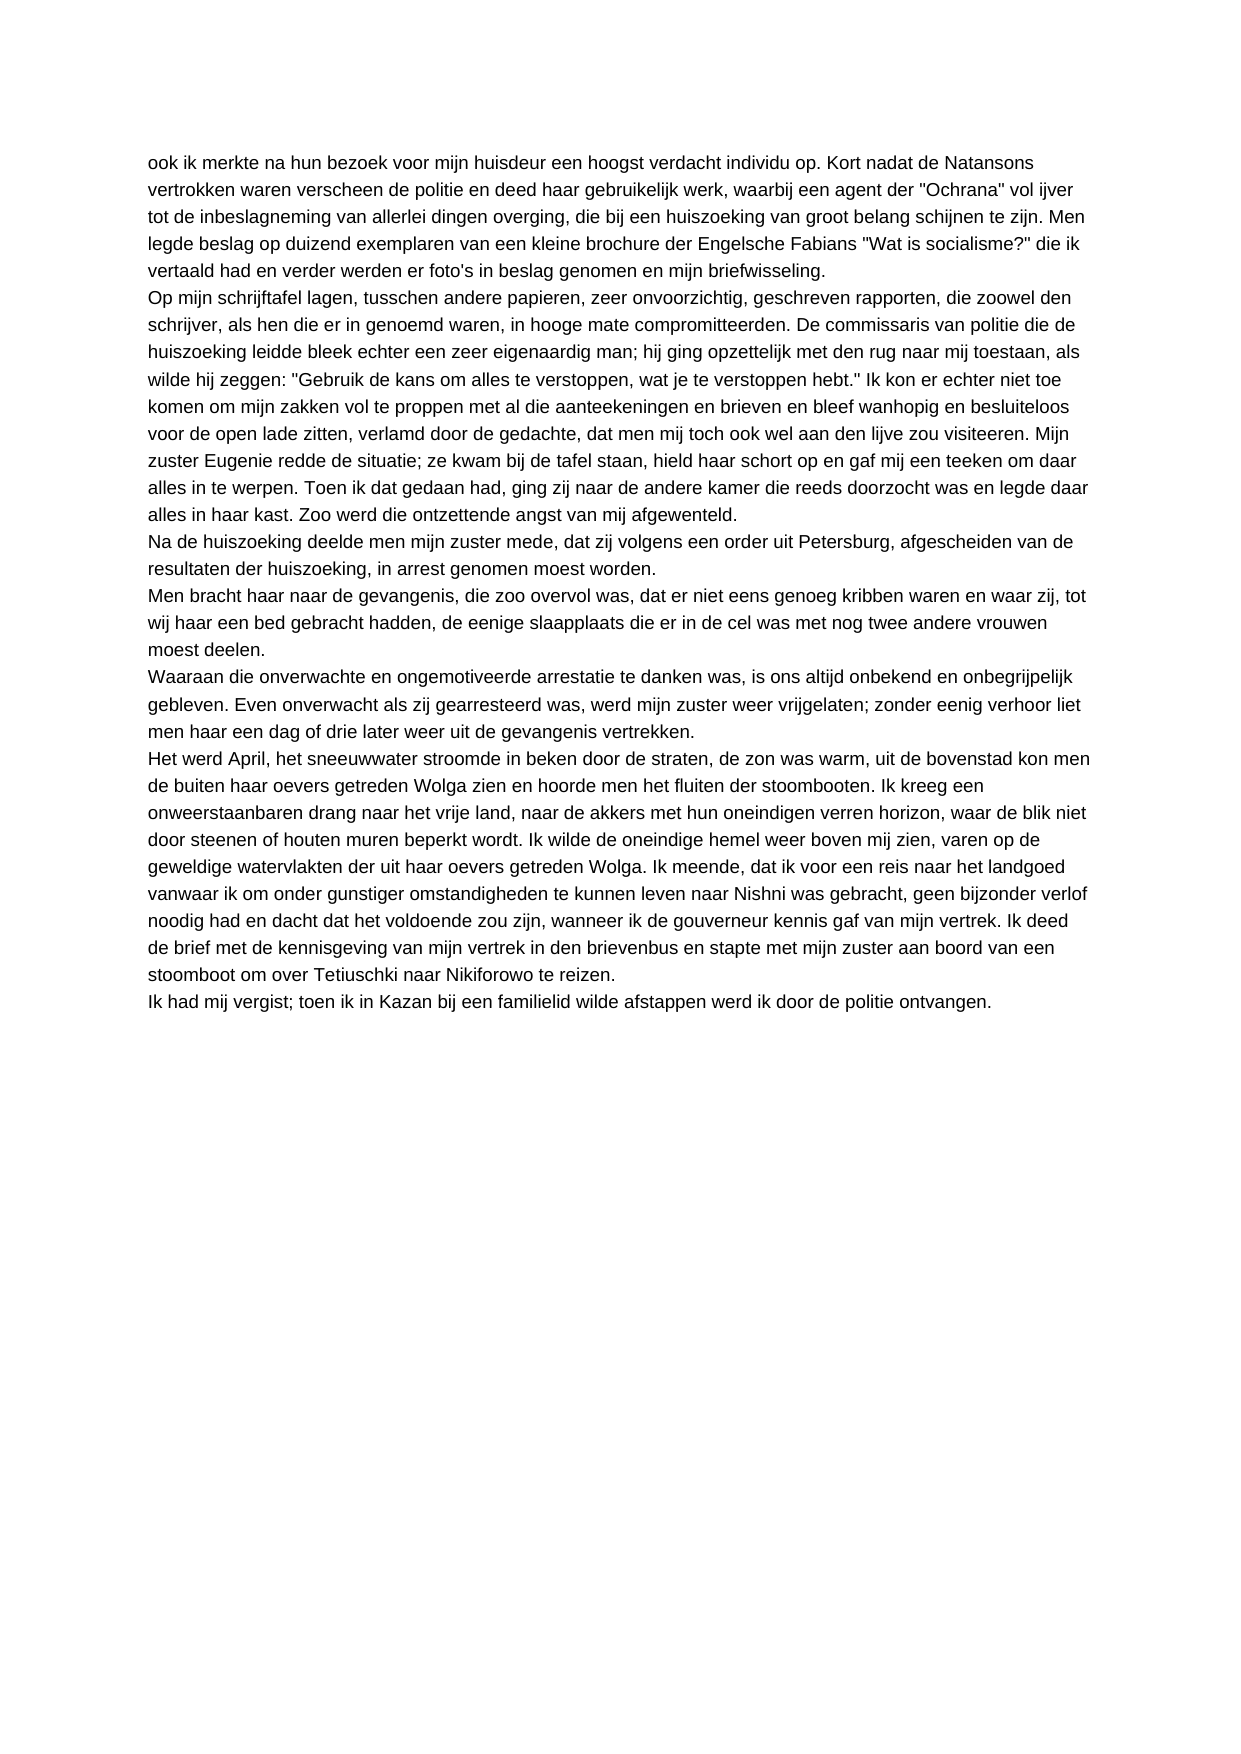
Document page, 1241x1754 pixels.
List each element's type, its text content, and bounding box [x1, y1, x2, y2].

text Het werd April, het sneeuwwater stroomde in beken door de straten, de zon was warm, uit de bovenstad kon men de buiten haar oevers getreden Wolga zien en hoorde men het fluiten der stoombooten. Ik kreeg een onweerstaanbaren drang naar het vrije land, naar de akkers met hun oneindigen verren horizon, waar de blik niet door steenen of houten muren beperkt wordt. Ik wilde de oneindige hemel weer boven mij zien, varen op de geweldige watervlakten der uit haar oevers getreden Wolga. Ik meende, dat ik voor een reis naar het landgoed vanwaar ik om onder gunstiger omstandigheden te kunnen leven naar Nishni was gebracht, geen bijzonder verlof noodig had en dacht dat het voldoende zou zijn, wanneer ik de gouverneur kennis gaf van mijn vertrek. Ik deed de brief met de kennisgeving van mijn vertrek in den brievenbus en stapte met mijn zuster aan boord van een stoomboot om over Tetiuschki naar Nikiforowo te reizen. [148, 743, 1093, 987]
text Waaraan die onverwachte en ongemotiveerde arrestatie te danken was, is ons altijd onbekend en onbegrijpelijk gebleven. Even onverwacht als zij gearresteerd was, werd mijn zuster weer vrijgelaten; zonder eenig verhoor liet men haar een dag of drie later weer uit de gevangenis vertrekken. [148, 662, 1093, 743]
text Men bracht haar naar de gevangenis, die zoo overvol was, dat er niet eens genoeg kribben waren en waar zij, tot wij haar een bed gebracht hadden, de eenige slaapplaats die er in de cel was met nog twee andere vrouwen moest deelen. [148, 581, 1093, 662]
text Op mijn schrijftafel lagen, tusschen andere papieren, zeer onvoorzichtig, geschreven rapporten, die zoowel den schrijver, als hen die er in genoemd waren, in hooge mate compromitteerden. De commissaris van politie die de huiszoeking leidde bleek echter een zeer eigenaardig man; hij ging opzettelijk met den rug naar mij toestaan, als wilde hij zeggen: "Gebruik de kans om alles te verstoppen, wat je te verstoppen hebt." Ik kon er echter niet toe komen om mijn zakken vol te proppen met al die aanteekeningen en brieven en bleef wanhopig en besluiteloos voor de open lade zitten, verlamd door de gedachte, dat men mij toch ook wel aan den lijve zou visiteeren. Mijn zuster Eugenie redde de situatie; ze kwam bij de tafel staan, hield haar schort op en gaf mij een teeken om daar alles in te werpen. Toen ik dat gedaan had, ging zij naar de andere kamer die reeds doorzocht was en legde daar alles in haar kast. Zoo werd die ontzettende angst van mij afgewenteld. [148, 283, 1093, 527]
text Ik had mij vergist; toen ik in Kazan bij een familielid wilde afstappen werd ik door de politie ontvangen. [148, 987, 1093, 1014]
text Na de huiszoeking deelde men mijn zuster mede, dat zij volgens een order uit Petersburg, afgescheiden van de resultaten der huiszoeking, in arrest genomen moest worden. [148, 527, 1093, 581]
text ook ik merkte na hun bezoek voor mijn huisdeur een hoogst verdacht individu op. Kort nadat de Natansons vertrokken waren verscheen de politie en deed haar gebruikelijk werk, waarbij een agent der "Ochrana" vol ijver tot de inbeslagneming van allerlei dingen overging, die bij een huiszoeking van groot belang schijnen te zijn. Men legde beslag op duizend exemplaren van een kleine brochure der Engelsche Fabians "Wat is socialisme?" die ik vertaald had en verder werden er foto's in beslag genomen en mijn briefwisseling. [148, 148, 1093, 283]
